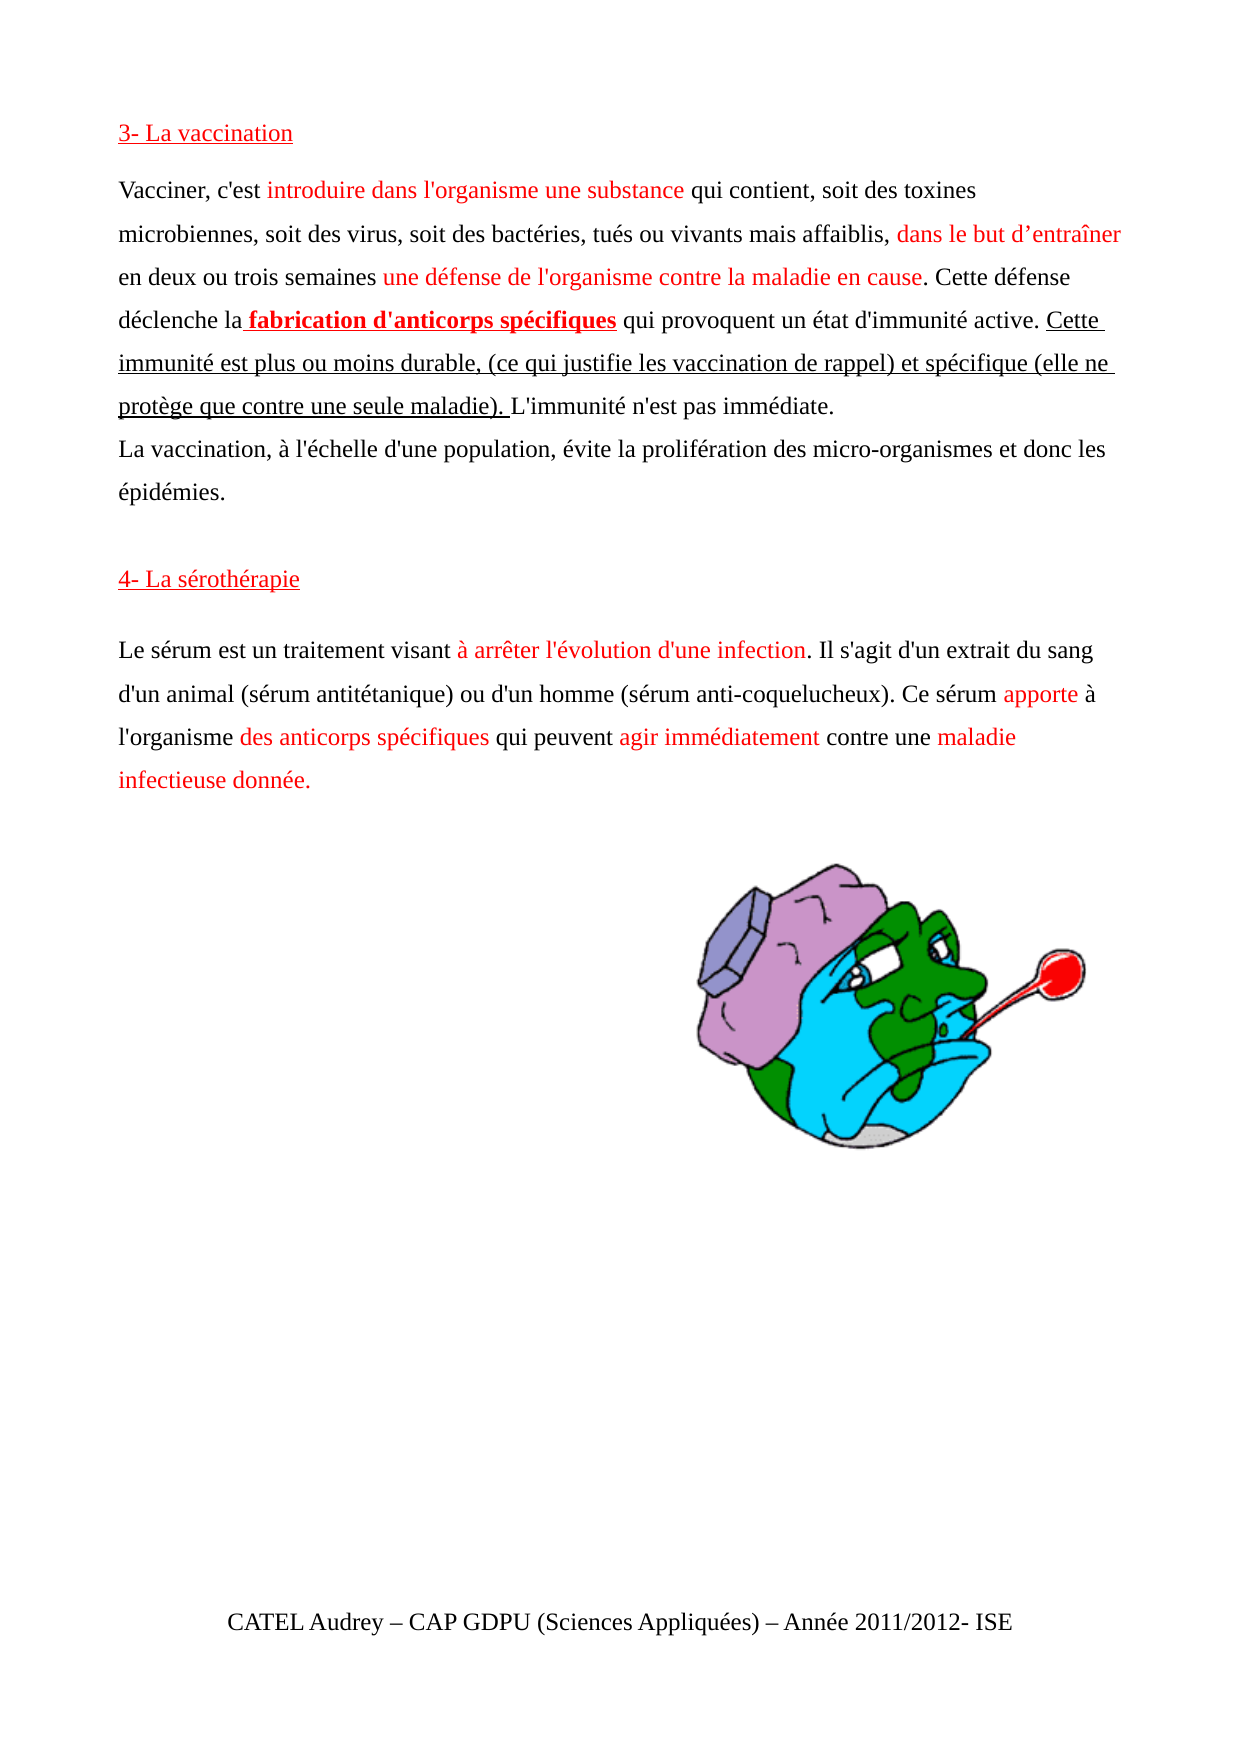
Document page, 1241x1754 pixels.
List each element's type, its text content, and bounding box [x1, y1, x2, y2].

text La vaccination, à l'échelle d'une population, évite la prolifération des micro-organismes et donc les épidémies. [118, 434, 1122, 506]
text Vacciner, c'est introduire dans l'organisme une substance qui contient, soit des toxines microbiennes, soit des virus, soit des bactéries, tués ou vivants mais affaiblis, dans le but d’entraîner en deux ou trois semaines une défense de l'organisme contre la maladie en cause. Cette défense déclenche la fabrication d'anticorps spécifiques qui provoquent un état d'immunité active. Cette immunité est plus ou moins durable, (ce qui justifie les vaccination de rappel) et spécifique (elle ne protège que contre une seule maladie). L'immunité n'est pas immédiate. [118, 176, 1122, 420]
picture [695, 861, 1087, 1152]
text 4- La sérothérapie [118, 564, 1122, 592]
text Le sérum est un traitement visant à arrêter l'évolution d'une infection. Il s'agit d'un extrait du sang d'un animal (sérum antitétanique) ou d'un homme (sérum anti-coquelucheux). Ce sérum apporte à l'organisme des anticorps spécifiques qui peuvent agir immédiatement contre une maladie infectieuse donnée. [118, 636, 1122, 794]
text 3- La vaccination [118, 118, 1122, 147]
